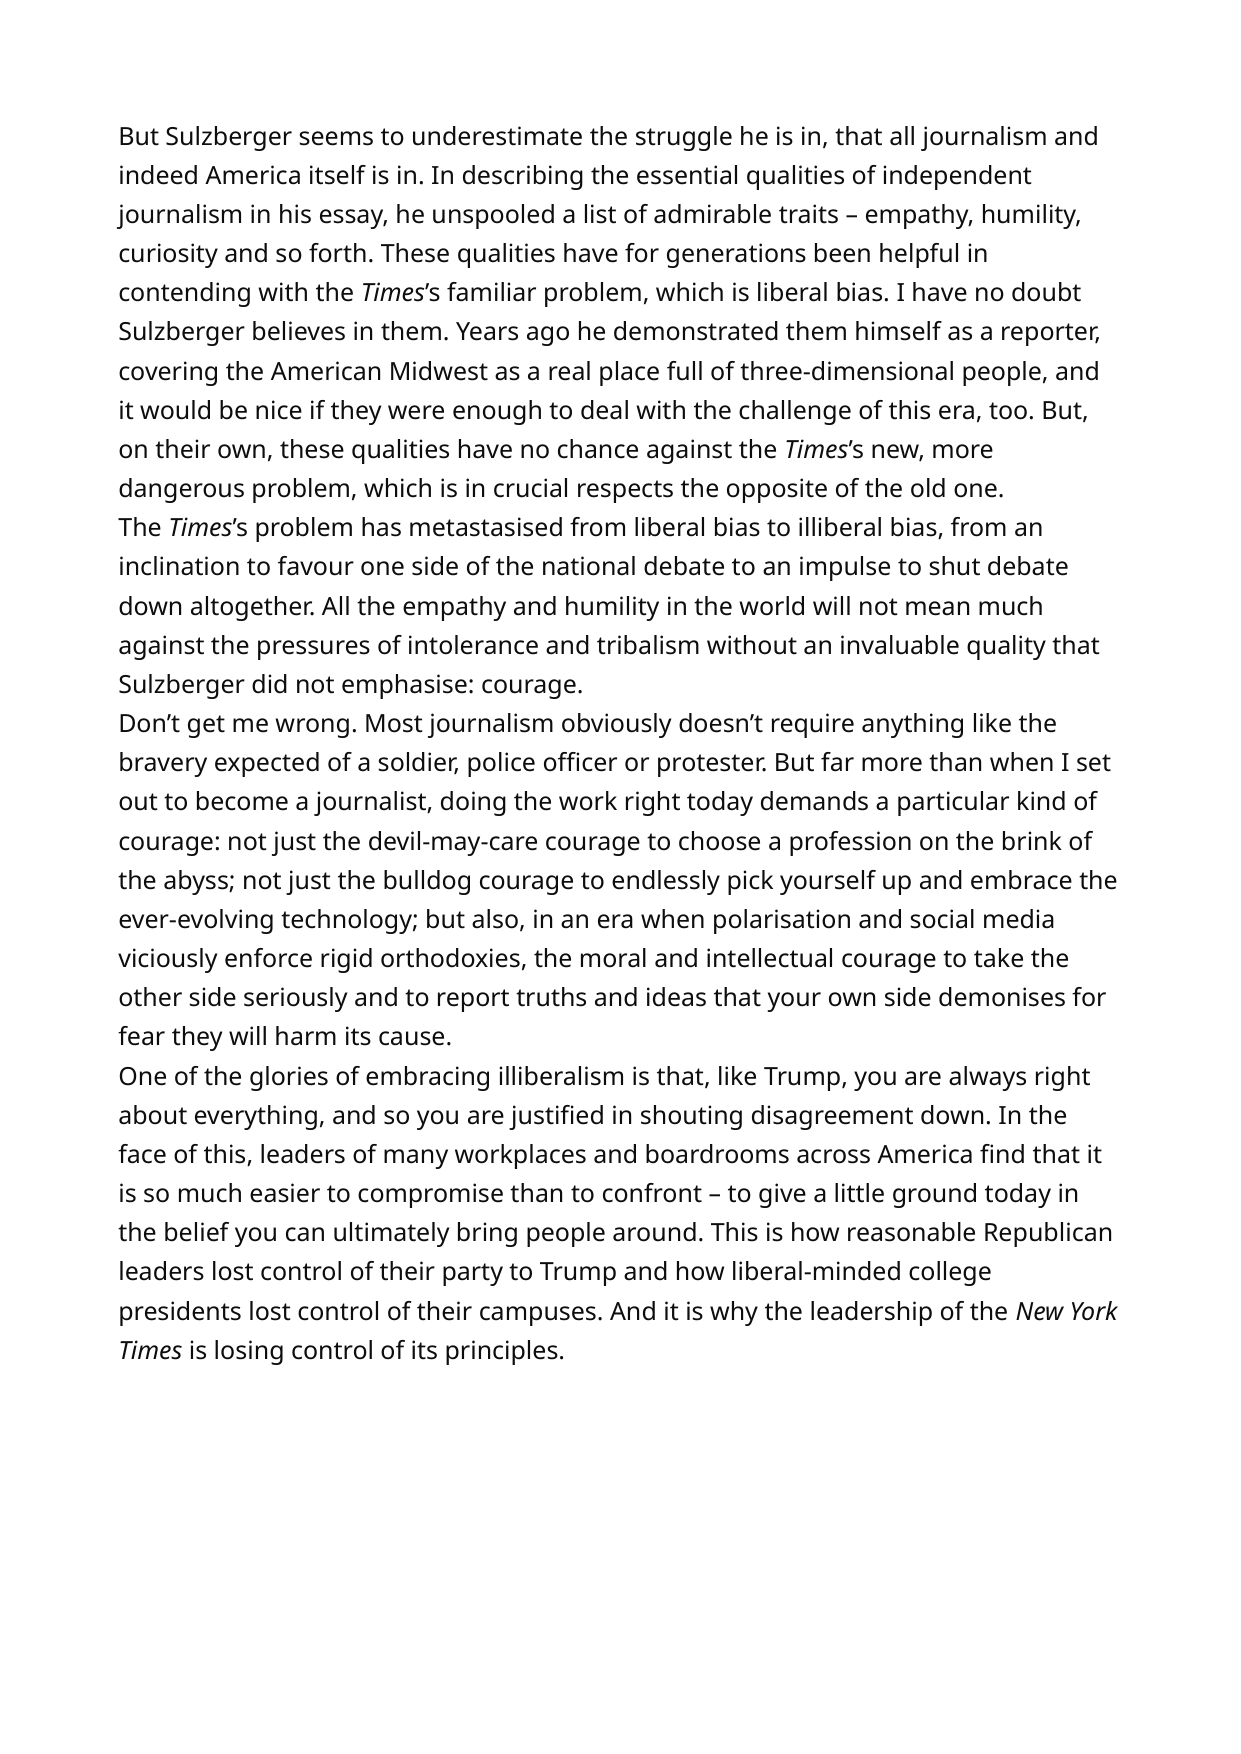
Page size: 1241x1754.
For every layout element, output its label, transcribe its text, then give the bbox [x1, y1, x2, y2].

text Don’t get me wrong. Most journalism obviously doesn’t require anything like the bravery expected of a soldier, police officer or protester. But far more than when I set out to become a journalist, doing the work right today demands a particular kind of courage: not just the devil-may-care courage to choose a profession on the brink of the abyss; not just the bulldog courage to endlessly pick yourself up and embrace the ever-evolving technology; but also, in an era when polarisation and social media viciously enforce rigid orthodoxies, the moral and intellectual courage to take the other side seriously and to report truths and ideas that your own side demonises for fear they will harm its cause. [118, 706, 1122, 1053]
text The Times’s problem has metastasised from liberal bias to illiberal bias, from an inclination to favour one side of the national debate to an impulse to shut debate down altogether. All the empathy and humility in the world will not mean much against the pressures of intolerance and tribalism without an invaluable quality that Sulzberger did not emphasise: courage. [118, 510, 1122, 701]
text But Sulzberger seems to underestimate the struggle he is in, that all journalism and indeed America itself is in. In describing the essential qualities of independent journalism in his essay, he unspooled a list of admirable traits – empathy, humility, curiosity and so forth. These qualities have for generations been helpful in contending with the Times’s familiar problem, which is liberal bias. I have no doubt Sulzberger believes in them. Years ago he demonstrated them himself as a reporter, covering the American Midwest as a real place full of three-dimensional people, and it would be nice if they were enough to deal with the challenge of this era, too. But, on their own, these qualities have no chance against the Times’s new, more dangerous problem, which is in crucial respects the opposite of the old one. [118, 118, 1122, 505]
text One of the glories of embracing illiberalism is that, like Trump, you are always right about everything, and so you are justified in shouting disagreement down. In the face of this, leaders of many workplaces and boardrooms across America find that it is so much easier to compromise than to confront – to give a little ground today in the belief you can ultimately bring people around. This is how reasonable Republican leaders lost control of their party to Trump and how liberal-minded college presidents lost control of their campuses. And it is why the leadership of the New York Times is losing control of its principles. [118, 1058, 1122, 1366]
